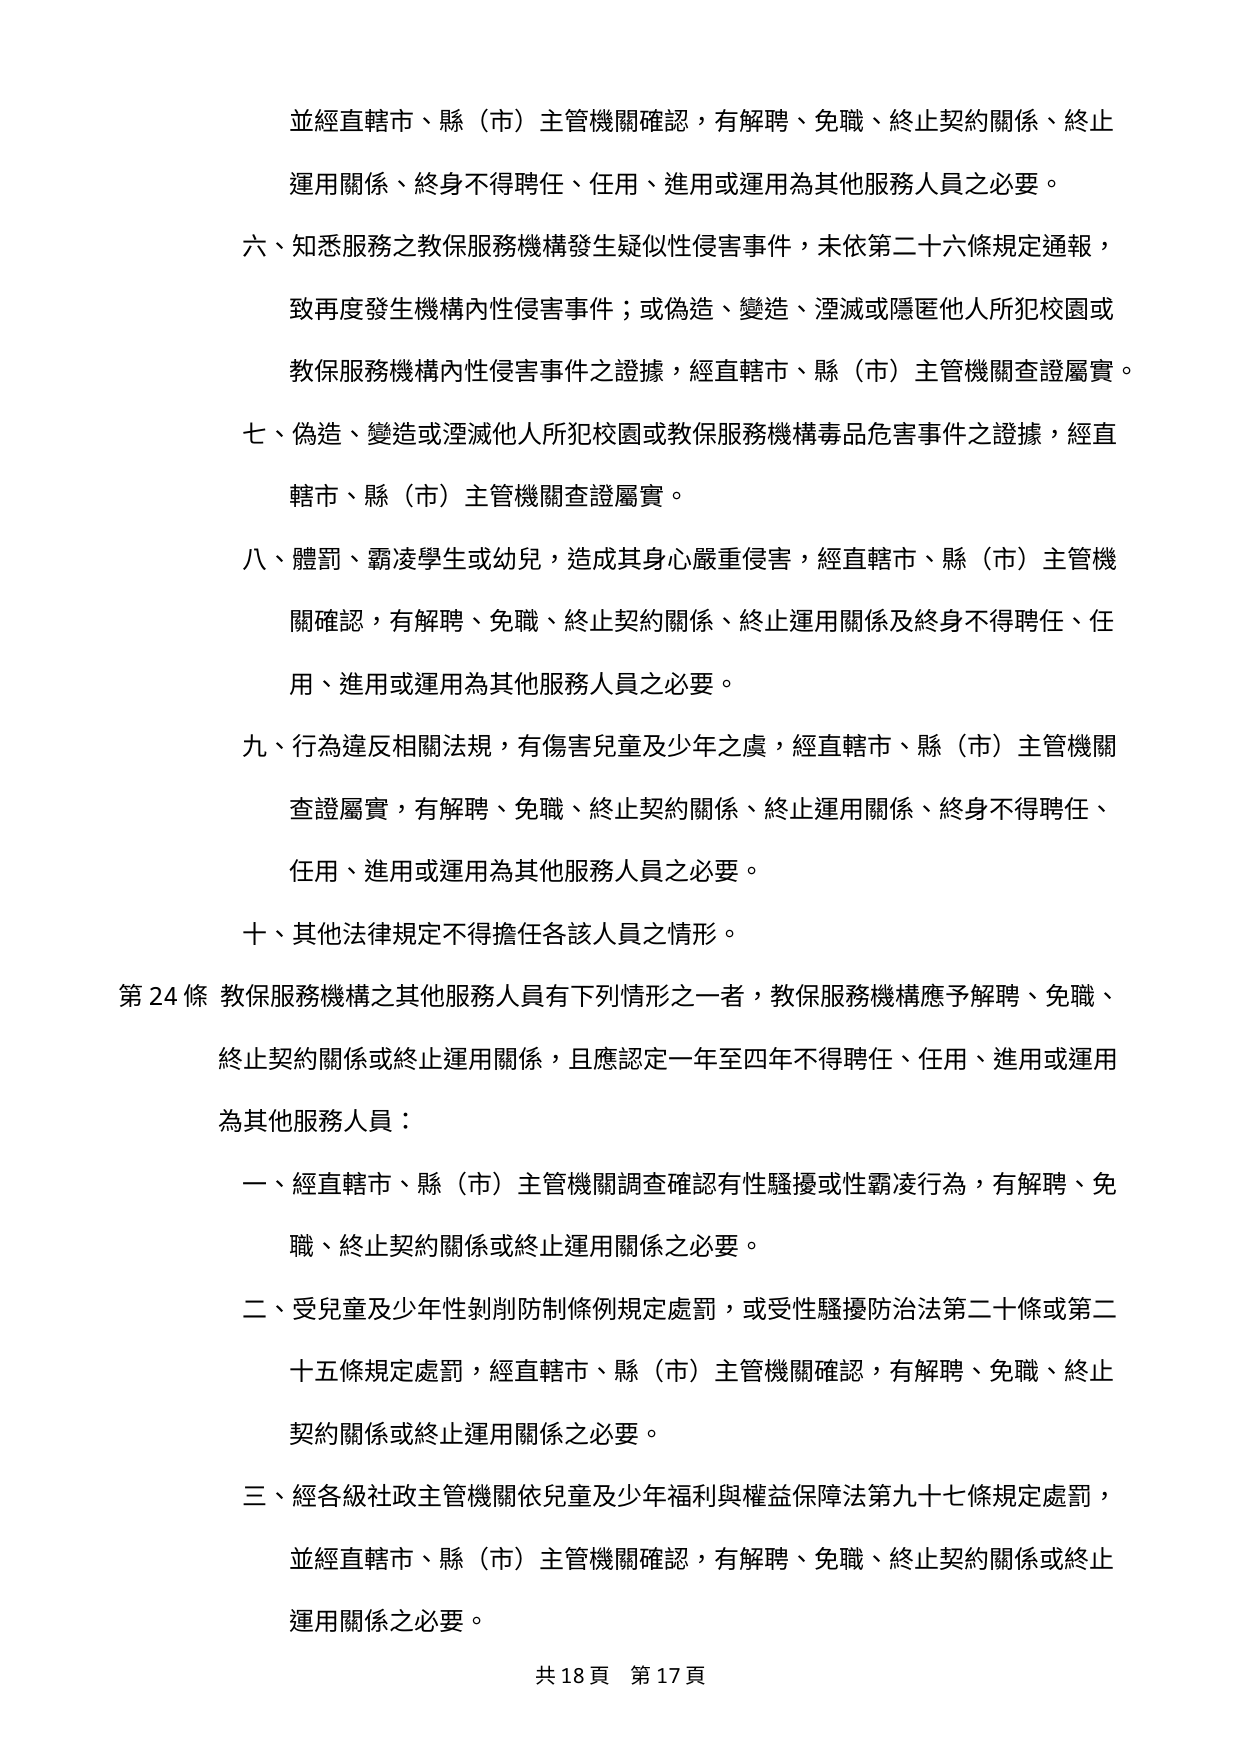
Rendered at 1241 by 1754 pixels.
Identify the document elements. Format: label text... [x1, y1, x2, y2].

text 八、體罰、霸凌學生或幼兒，造成其身心嚴重侵害，經直轄市、縣（市）主管機關確認，有解聘、免職、終止契約關係、終止運用關係及終身不得聘任、任用、進用或運用為其他服務人員之必要。 [242, 516, 1122, 703]
text 並經直轄市、縣（市）主管機關確認，有解聘、免職、終止契約關係、終止運用關係、終身不得聘任、任用、進用或運用為其他服務人員之必要。 [242, 78, 1122, 203]
text 九、行為違反相關法規，有傷害兒童及少年之虞，經直轄市、縣（市）主管機關查證屬實，有解聘、免職、終止契約關係、終止運用關係、終身不得聘任、任用、進用或運用為其他服務人員之必要。 [242, 703, 1122, 891]
text 七、偽造、變造或湮滅他人所犯校園或教保服務機構毒品危害事件之證據，經直轄市、縣（市）主管機關查證屬實。 [242, 391, 1122, 516]
text 六、知悉服務之教保服務機構發生疑似性侵害事件，未依第二十六條規定通報，致再度發生機構內性侵害事件；或偽造、變造、湮滅或隱匿他人所犯校園或教保服務機構內性侵害事件之證據，經直轄市、縣（市）主管機關查證屬實。 [242, 203, 1122, 391]
text 一、經直轄市、縣（市）主管機關調查確認有性騷擾或性霸凌行為，有解聘、免職、終止契約關係或終止運用關係之必要。 [242, 1141, 1122, 1266]
text 第24條 教保服務機構之其他服務人員有下列情形之一者，教保服務機構應予解聘、免職、終止契約關係或終止運用關係，且應認定一年至四年不得聘任、任用、進用或運用為其他服務人員： [118, 953, 1122, 1141]
text 二、受兒童及少年性剝削防制條例規定處罰，或受性騷擾防治法第二十條或第二十五條規定處罰，經直轄市、縣（市）主管機關確認，有解聘、免職、終止契約關係或終止運用關係之必要。 [242, 1266, 1122, 1453]
text 十、其他法律規定不得擔任各該人員之情形。 [242, 891, 1122, 953]
text 三、經各級社政主管機關依兒童及少年福利與權益保障法第九十七條規定處罰，並經直轄市、縣（市）主管機關確認，有解聘、免職、終止契約關係或終止運用關係之必要。 [242, 1453, 1122, 1641]
